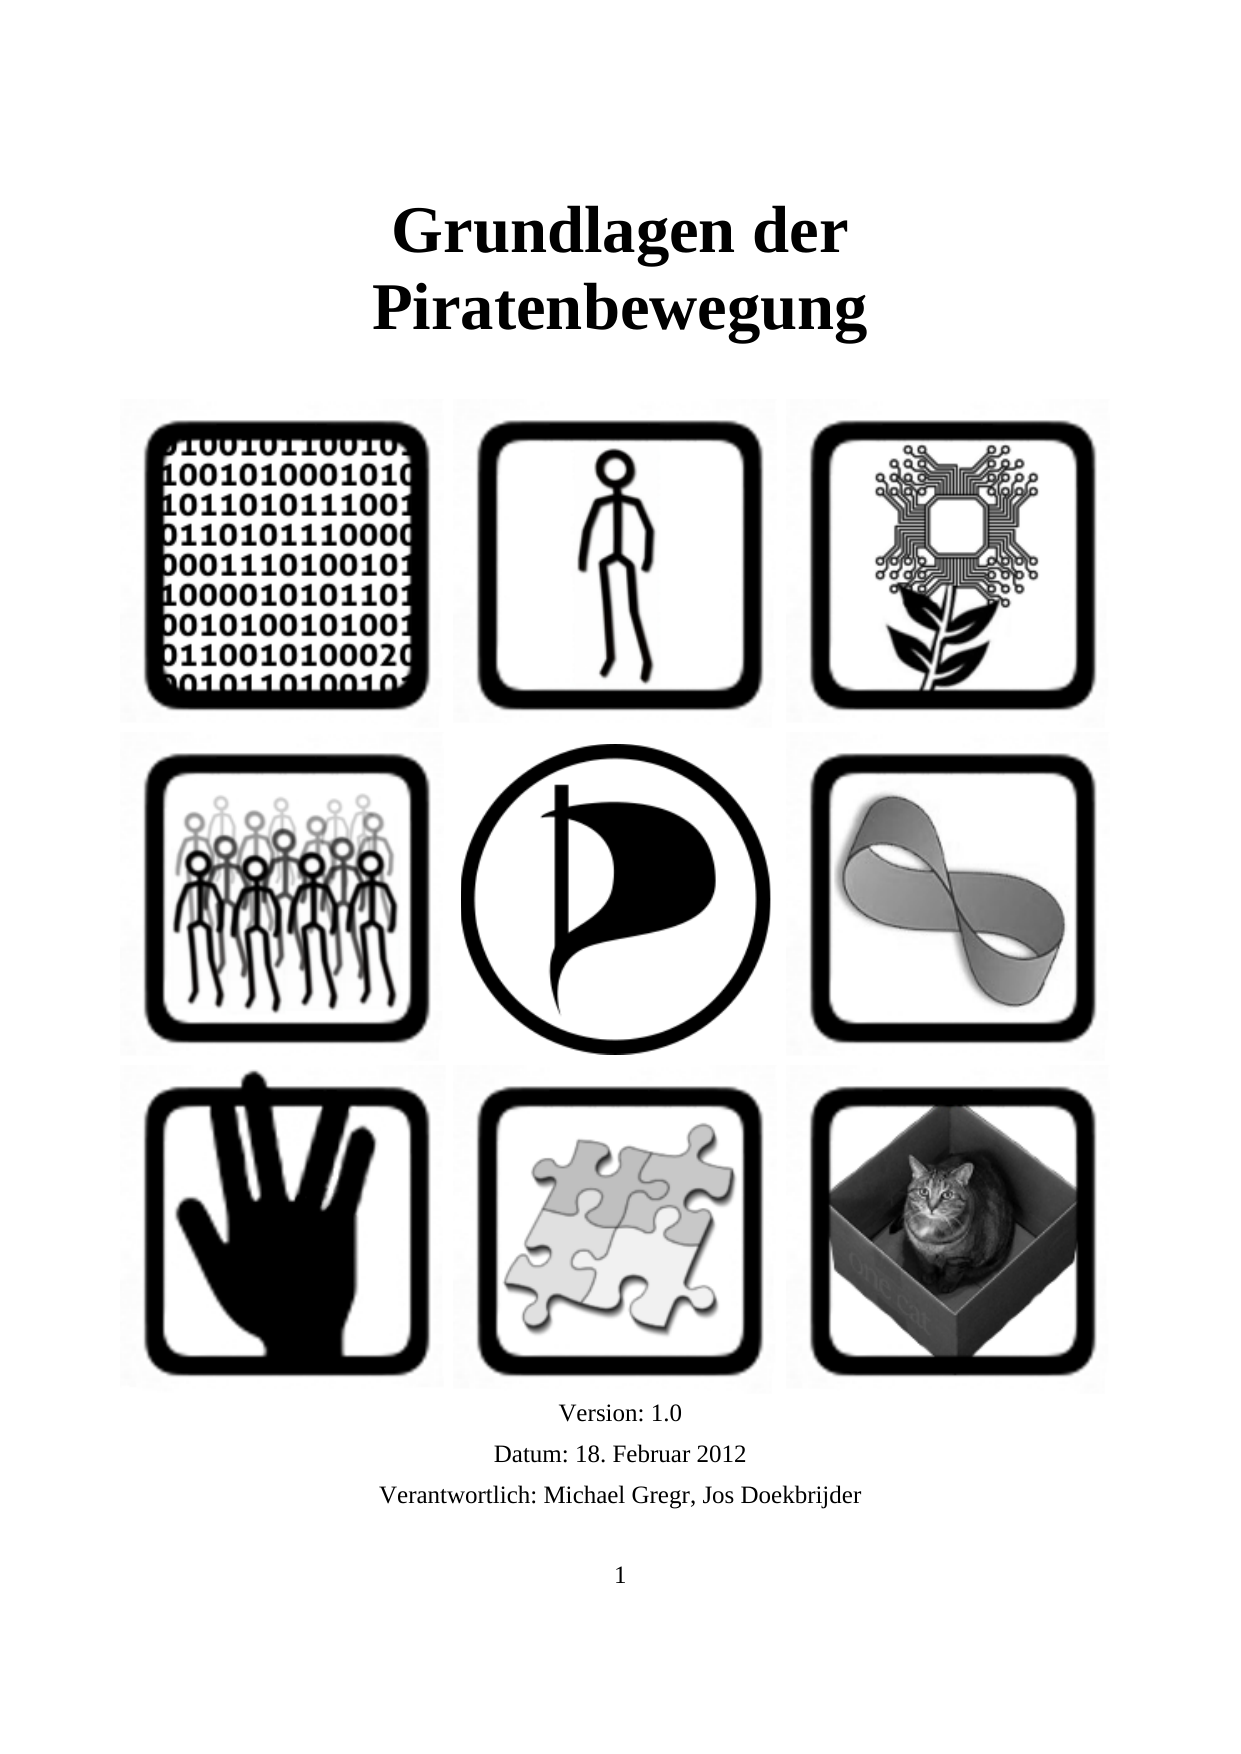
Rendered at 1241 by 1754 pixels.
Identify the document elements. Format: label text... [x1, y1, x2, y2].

text Version: 1.0 [165, 1399, 1075, 1427]
text Datum: 18. Februar 2012 [165, 1439, 1075, 1468]
picture [120, 399, 1119, 1399]
text [454, 733, 786, 1065]
title Grundlagen der Piratenbewegung [165, 190, 1075, 344]
text Verantwortlich: Michael Gregr, Jos Doekbrijder [165, 1481, 1075, 1509]
